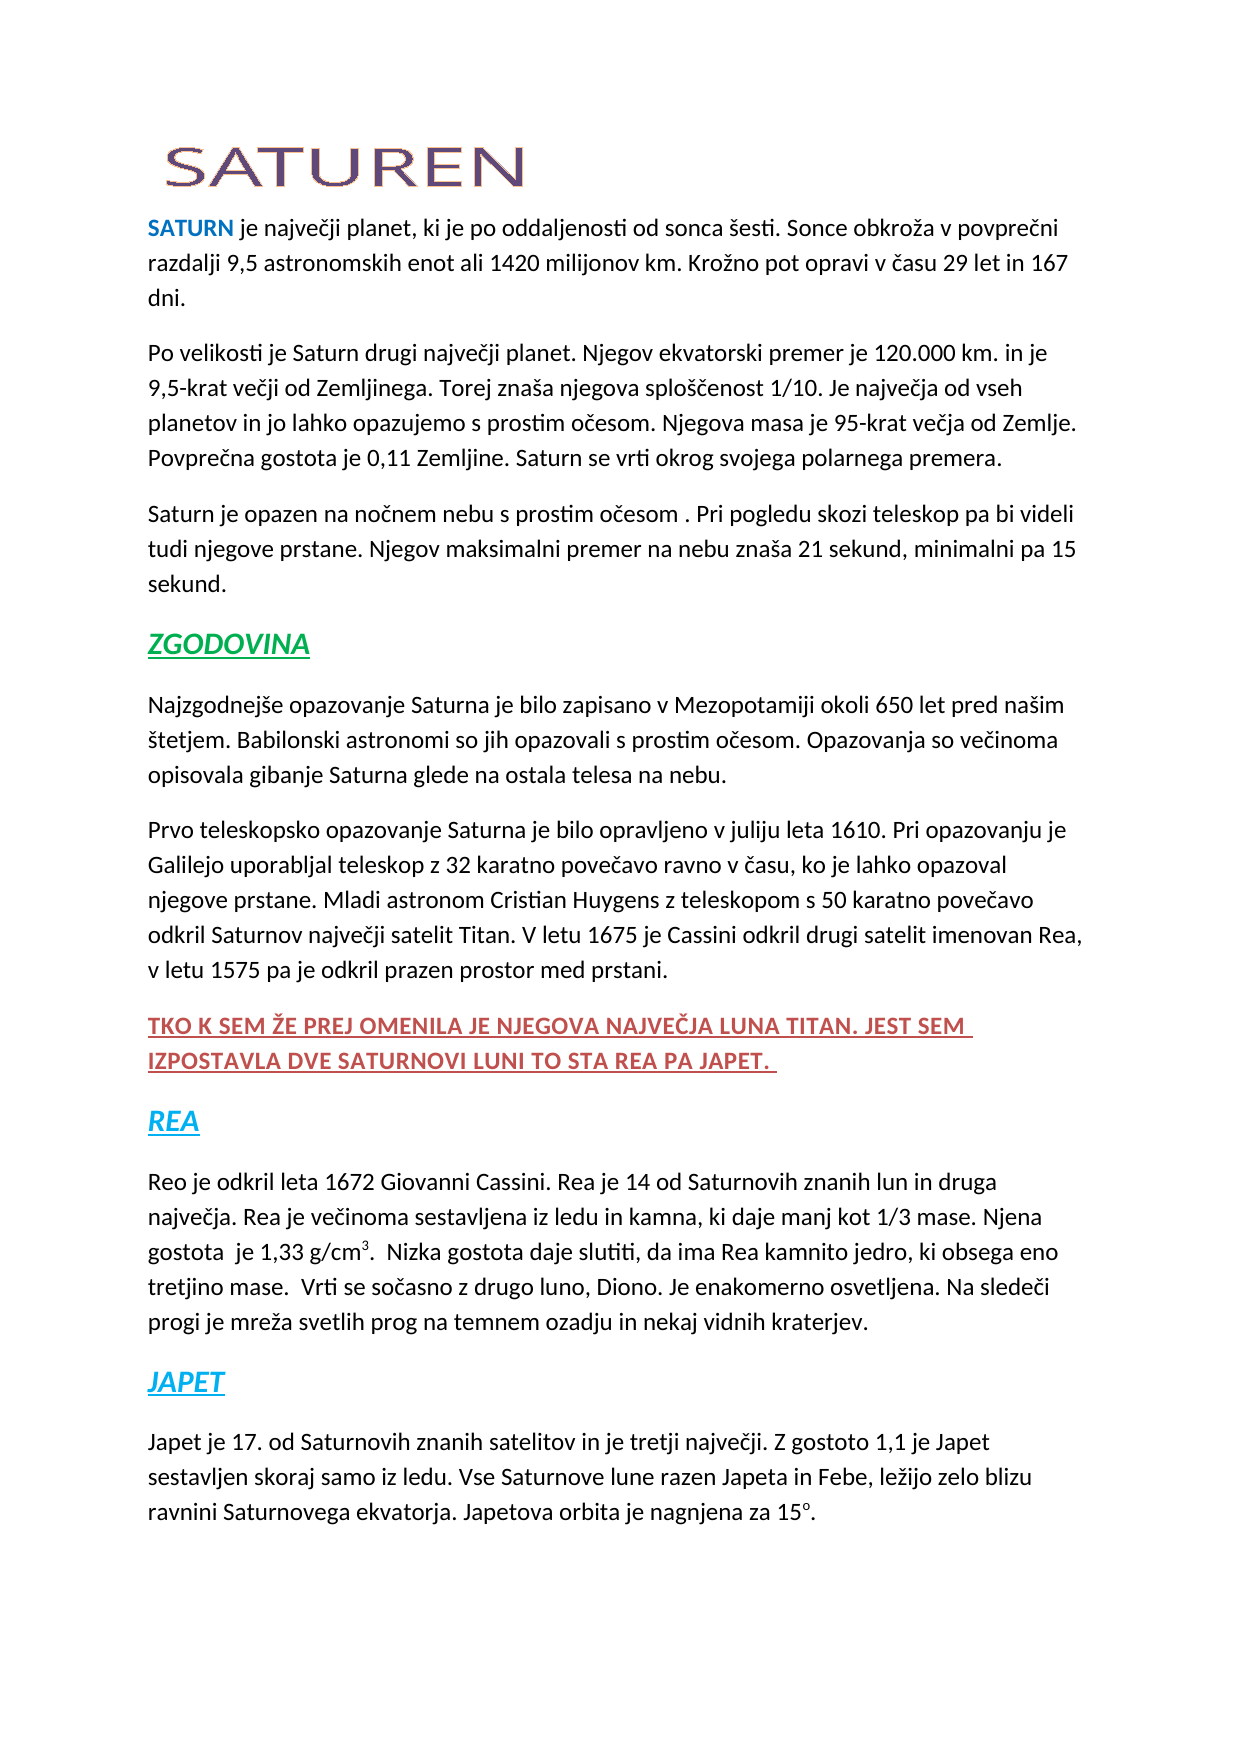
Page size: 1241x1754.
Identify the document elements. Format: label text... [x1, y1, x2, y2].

text Reo je odkril leta 1672 Giovanni Cassini. Rea je 14 od Saturnovih znanih lun in druga največja. Rea je večinoma sestavljena iz ledu in kamna, ki daje manj kot 1/3 mase. Njena gostota je 1,33 g/cm3. Nizka gostota daje slutiti, da ima Rea kamnito jedro, ki obsega eno tretjino mase. Vrti se sočasno z drugo luno, Diono. Je enakomerno osvetljena. Na sledeči progi je mreža svetlih prog na temnem ozadju in nekaj vidnih kraterjev. [148, 1166, 1093, 1336]
text ZGODOVINA [148, 624, 1093, 662]
text Japet je 17. od Saturnovih znanih satelitov in je tretji največji. Z gostoto 1,1 je Japet sestavljen skoraj samo iz ledu. Vse Saturnove lune razen Japeta in Febe, ležijo zelo blizu ravnini Saturnovega ekvatorja. Japetova orbita je nagnjena za 15o. [148, 1426, 1093, 1527]
text Po velikosti je Saturn drugi največji planet. Njegov ekvatorski premer je 120.000 km. in je 9,5-krat večji od Zemljinega. Torej znaša njegova sploščenost 1/10. Je največja od vseh planetov in jo lahko opazujemo s prostim očesom. Njegova masa je 95-krat večja od Zemlje. Povprečna gostota je 0,11 Zemljine. Saturn se vrti okrog svojega polarnega premera. [148, 338, 1093, 473]
text Prvo teleskopsko opazovanje Saturna je bilo opravljeno v juliju leta 1610. Pri opazovanju je Galilejo uporabljal teleskop z 32 karatno povečavo ravno v času, ko je lahko opazoval njegove prstane. Mladi astronom Cristian Huygens z teleskopom s 50 karatno povečavo odkril Saturnov največji satelit Titan. V letu 1675 je Cassini odkril drugi satelit imenovan Rea, v letu 1575 pa je odkril prazen prostor med prstani. [148, 815, 1093, 985]
text TKO K SEM ŽE PREJ OMENILA JE NJEGOVA NAJVEČJA LUNA TITAN. JEST SEM IZPOSTAVLA DVE SATURNOVI LUNI TO STA REA PA JAPET. [148, 1011, 1093, 1076]
text Saturn je opazen na nočnem nebu s prostim očesom . Pri pogledu skozi teleskop pa bi videli tudi njegove prstane. Njegov maksimalni premer na nebu znaša 21 sekund, minimalni pa 15 sekund. [148, 498, 1093, 599]
text SATURN je največji planet, ki je po oddaljenosti od sonca šesti. Sonce obkroža v povprečni razdalji 9,5 astronomskih enot ali 1420 milijonov km. Krožno pot opravi v času 29 let in 167 dni. [148, 212, 1093, 312]
text Najzgodnejše opazovanje Saturna je bilo zapisano v Mezopotamiji okoli 650 let pred našim štetjem. Babilonski astronomi so jih opazovali s prostim očesom. Opazovanja so večinoma opisovala gibanje Saturna glede na ostala telesa na nebu. [148, 689, 1093, 789]
text JAPET [148, 1362, 1093, 1400]
text REA [148, 1101, 1093, 1139]
